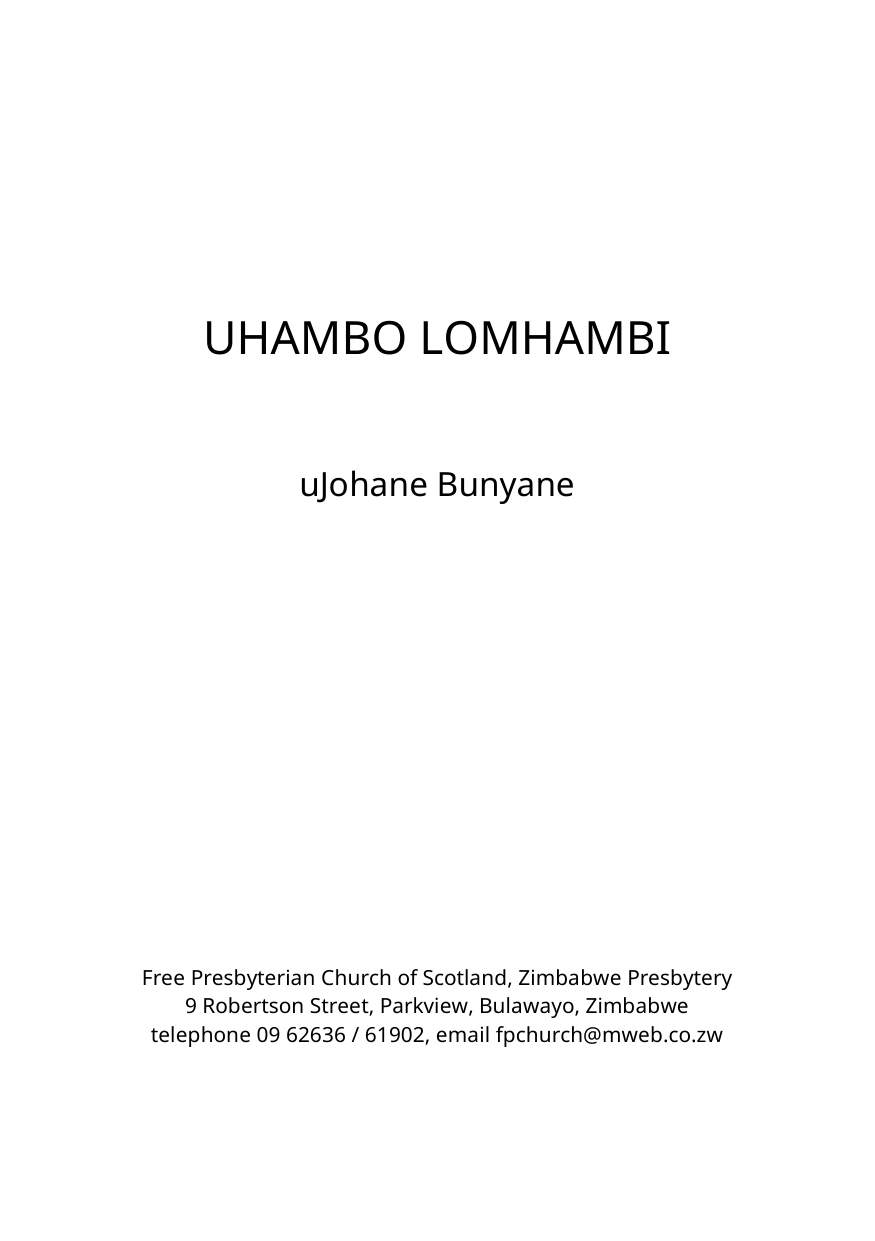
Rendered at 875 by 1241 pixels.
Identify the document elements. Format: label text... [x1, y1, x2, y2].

text telephone 09 62636 / 61902, email fpchurch@mweb.co.zw [118, 1020, 756, 1048]
text UHAMBO LOMHAMBI [118, 306, 756, 368]
text 9 Robertson Street, Parkview, Bulawayo, Zimbabwe [118, 991, 756, 1020]
text Free Presbyterian Church of Scotland, Zimbabwe Presbytery [118, 963, 756, 991]
text uJohane Bunyane [118, 460, 756, 506]
